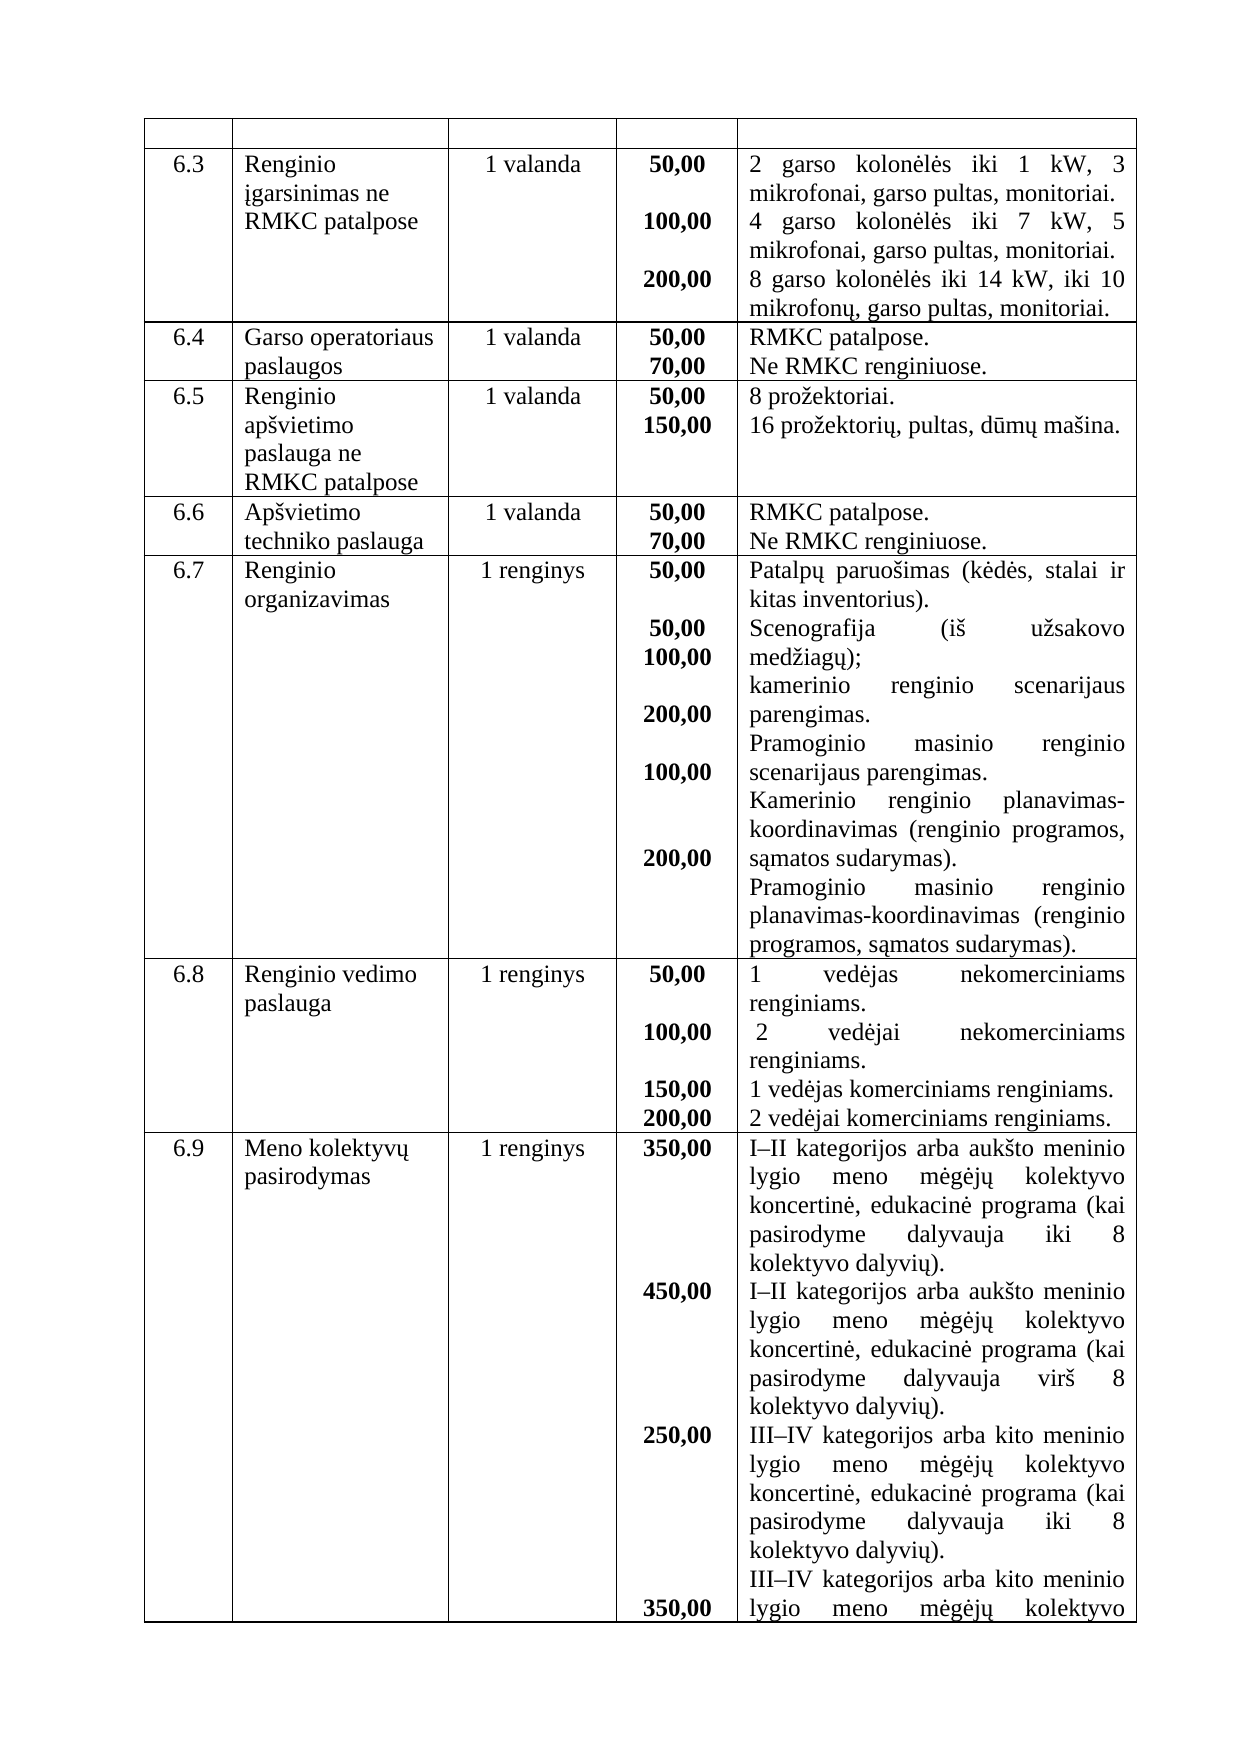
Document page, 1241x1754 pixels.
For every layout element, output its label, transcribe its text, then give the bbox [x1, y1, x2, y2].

table_cell 1 renginys [449, 556, 616, 958]
table_cell 50,00 70,00 [617, 323, 737, 380]
table_cell 6.3 [145, 149, 232, 321]
table_cell 1 renginys [449, 1133, 616, 1621]
table_cell 1 valanda [449, 497, 616, 554]
table_cell Renginio vedimo paslauga [233, 959, 448, 1132]
table_cell Garso operatoriaus paslaugos [233, 323, 448, 380]
table_cell 1 renginys [449, 959, 616, 1132]
table_cell 6.6 [145, 497, 232, 554]
table_cell 6.8 [145, 959, 232, 1132]
table_cell RMKC patalpose. Ne RMKC renginiuose. [738, 497, 1136, 554]
table_cell [449, 119, 616, 148]
table_cell Renginio organizavimas [233, 556, 448, 958]
table_cell [233, 119, 448, 148]
table_cell [145, 119, 232, 148]
table_cell Meno kolektyvų pasirodymas [233, 1133, 448, 1621]
table_cell [617, 119, 737, 148]
table_cell RMKC patalpose. Ne RMKC renginiuose. [738, 323, 1136, 380]
table_cell 1 valanda [449, 323, 616, 380]
table_cell 50,00 150,00 [617, 381, 737, 496]
table_cell 50,00 100,00 150,00 200,00 [617, 959, 737, 1132]
table_cell 1 valanda [449, 381, 616, 496]
table_cell 50,00 50,00 100,00 200,00 100,00 200,00 [617, 556, 737, 958]
table_cell 6.9 [145, 1133, 232, 1621]
table_cell 2 garso kolonėlės iki 1 kW, 3 mikrofonai, garso pultas, monitoriai. 4 garso kolonėlės iki 7 kW, 5 mikrofonai, garso pultas, monitoriai. 8 garso kolonėlės iki 14 kW, iki 10 mikrofonų, garso pultas, monitoriai. [738, 149, 1136, 321]
table_cell 6.5 [145, 381, 232, 496]
table_cell 1 vedėjas nekomerciniams renginiams. 2 vedėjai nekomerciniams renginiams. 1 vedėjas komerciniams renginiams. 2 vedėjai komerciniams renginiams. [738, 959, 1136, 1132]
table_cell 1 valanda [449, 149, 616, 321]
table_cell 6.4 [145, 323, 232, 380]
table_cell Renginio įgarsinimas ne RMKC patalpose [233, 149, 448, 321]
table_cell 50,00 100,00 200,00 [617, 149, 737, 321]
table_cell I–II kategorijos arba aukšto meninio lygio meno mėgėjų kolektyvo koncertinė, edukacinė programa (kai pasirodyme dalyvauja iki 8 kolektyvo dalyvių). I–II kategorijos arba aukšto meninio lygio meno mėgėjų kolektyvo koncertinė, edukacinė programa (kai pasirodyme dalyvauja virš 8 kolektyvo dalyvių). III–IV kategorijos arba kito meninio lygio meno mėgėjų kolektyvo koncertinė, edukacinė programa (kai pasirodyme dalyvauja iki 8 kolektyvo dalyvių). III–IV kategorijos arba kito meninio lygio meno mėgėjų kolektyvo [738, 1133, 1136, 1621]
table_cell 6.7 [145, 556, 232, 958]
table_cell Apšvietimo techniko paslauga [233, 497, 448, 554]
table_cell 350,00 450,00 250,00 350,00 [617, 1133, 737, 1621]
table_cell Renginio apšvietimo paslauga ne RMKC patalpose [233, 381, 448, 496]
table_cell 8 prožektoriai. 16 prožektorių, pultas, dūmų mašina. [738, 381, 1136, 496]
table_cell 50,00 70,00 [617, 497, 737, 554]
table_cell Patalpų paruošimas (kėdės, stalai ir kitas inventorius). Scenografija (iš užsakovo medžiagų); kamerinio renginio scenarijaus parengimas. Pramoginio masinio renginio scenarijaus parengimas. Kamerinio renginio planavimas-koordinavimas (renginio programos, sąmatos sudarymas). Pramoginio masinio renginio planavimas-koordinavimas (renginio programos, sąmatos sudarymas). [738, 556, 1136, 958]
